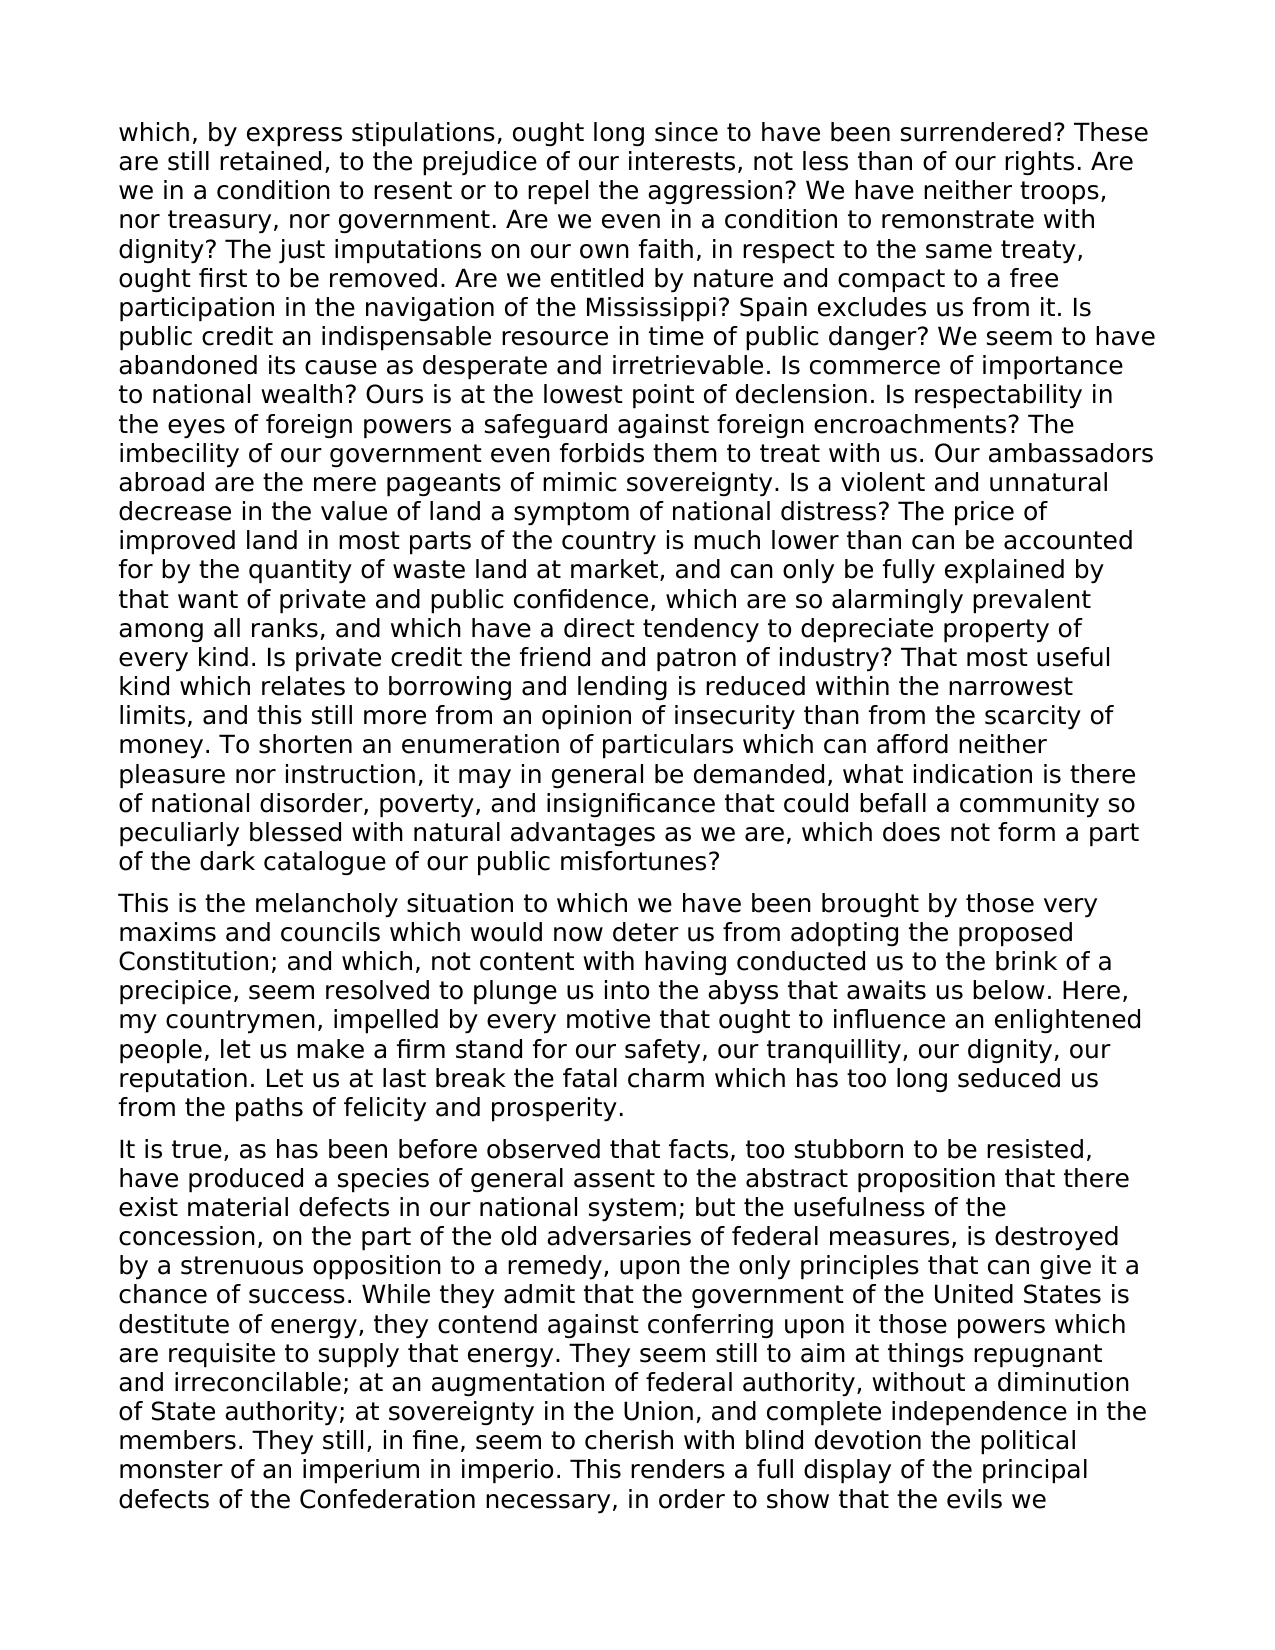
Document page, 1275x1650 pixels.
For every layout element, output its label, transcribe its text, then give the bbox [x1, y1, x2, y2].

text which, by express stipulations, ought long since to have been surrendered? These are still retained, to the prejudice of our interests, not less than of our rights. Are we in a condition to resent or to repel the aggression? We have neither troops, nor treasury, nor government. Are we even in a condition to remonstrate with dignity? The just imputations on our own faith, in respect to the same treaty, ought first to be removed. Are we entitled by nature and compact to a free participation in the navigation of the Mississippi? Spain excludes us from it. Is public credit an indispensable resource in time of public danger? We seem to have abandoned its cause as desperate and irretrievable. Is commerce of importance to national wealth? Ours is at the lowest point of declension. Is respectability in the eyes of foreign powers a safeguard against foreign encroachments? The imbecility of our government even forbids them to treat with us. Our ambassadors abroad are the mere pageants of mimic sovereignty. Is a violent and unnatural decrease in the value of land a symptom of national distress? The price of improved land in most parts of the country is much lower than can be accounted for by the quantity of waste land at market, and can only be fully explained by that want of private and public confidence, which are so alarmingly prevalent among all ranks, and which have a direct tendency to depreciate property of every kind. Is private credit the friend and patron of industry? That most useful kind which relates to borrowing and lending is reduced within the narrowest limits, and this still more from an opinion of insecurity than from the scarcity of money. To shorten an enumeration of particulars which can afford neither pleasure nor instruction, it may in general be demanded, what indication is there of national disorder, poverty, and insignificance that could befall a community so peculiarly blessed with natural advantages as we are, which does not form a part of the dark catalogue of our public misfortunes? [118, 118, 1157, 876]
text It is true, as has been before observed that facts, too stubborn to be resisted, have produced a species of general assent to the abstract proposition that there exist material defects in our national system; but the usefulness of the concession, on the part of the old adversaries of federal measures, is destroyed by a strenuous opposition to a remedy, upon the only principles that can give it a chance of success. While they admit that the government of the United States is destitute of energy, they contend against conferring upon it those powers which are requisite to supply that energy. They seem still to aim at things repugnant and irreconcilable; at an augmentation of federal authority, without a diminution of State authority; at sovereignty in the Union, and complete independence in the members. They still, in fine, seem to cherish with blind devotion the political monster of an imperium in imperio. This renders a full display of the principal defects of the Confederation necessary, in order to show that the evils we [118, 1135, 1157, 1514]
text This is the melancholy situation to which we have been brought by those very maxims and councils which would now deter us from adopting the proposed Constitution; and which, not content with having conducted us to the brink of a precipice, seem resolved to plunge us into the abyss that awaits us below. Here, my countrymen, impelled by every motive that ought to influence an enlightened people, let us make a firm stand for our safety, our tranquillity, our dignity, our reputation. Let us at last break the fatal charm which has too long seduced us from the paths of felicity and prosperity. [118, 889, 1157, 1122]
